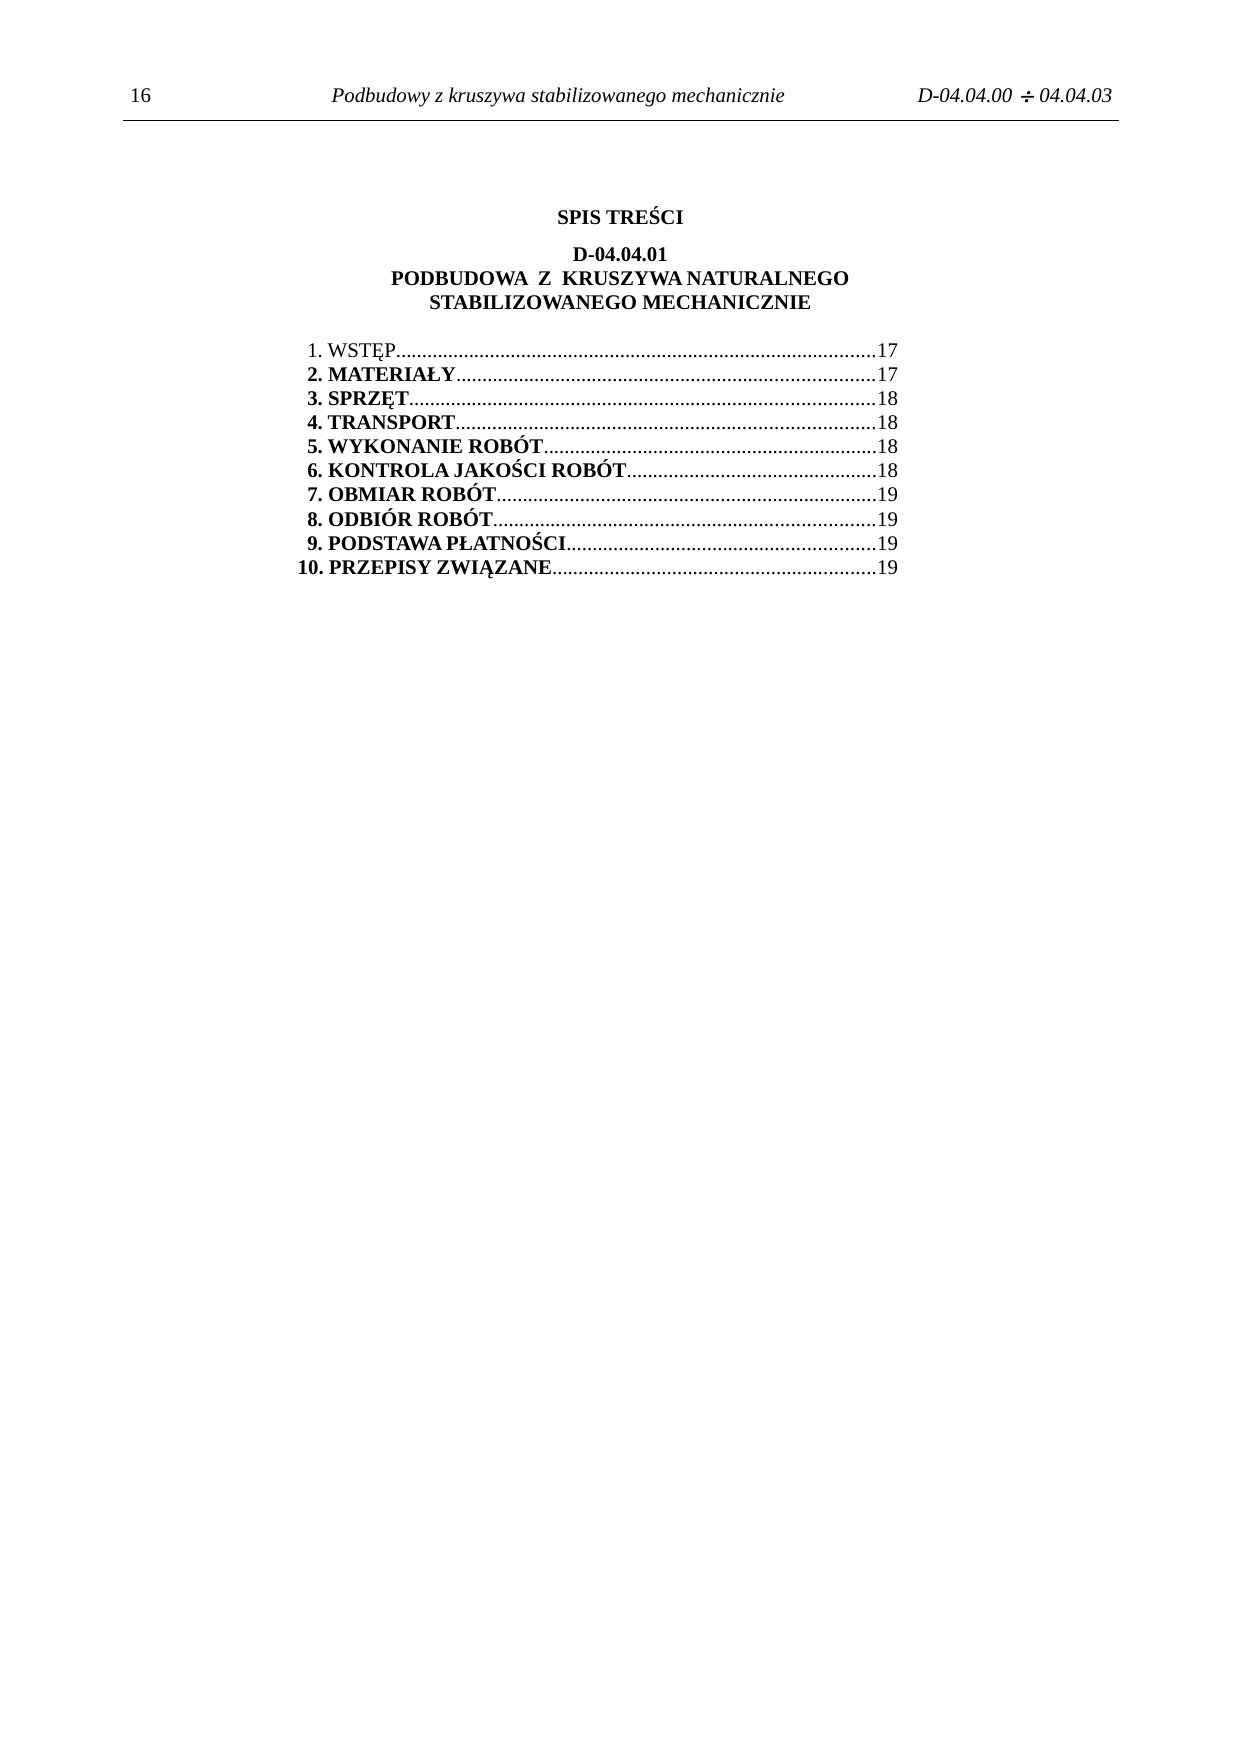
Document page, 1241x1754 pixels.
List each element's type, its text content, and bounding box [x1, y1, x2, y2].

text SPIS TREŚCI [130, 205, 1110, 229]
text STABILIZOWANEGO MECHANICZNIE [130, 290, 1110, 314]
text 5. WYKONANIE ROBÓT 18 [145, 434, 1110, 458]
text 10. PRZEPISY ZWIĄZANE 19 [130, 554, 1110, 579]
text 4. TRANSPORT 18 [145, 410, 1110, 434]
text 9. PODSTAWA PŁATNOŚCI 19 [145, 531, 1110, 554]
text 6. KONTROLA JAKOŚCI ROBÓT 18 [145, 458, 1110, 482]
text 3. SPRZĘT 18 [145, 386, 1110, 410]
text 2. MATERIAŁY 17 [145, 362, 1110, 386]
text PODBUDOWA Z KRUSZYWA NATURALNEGO [130, 266, 1110, 290]
text D-04.04.01 [130, 242, 1110, 266]
text 1. WSTĘP 17 [145, 338, 1110, 362]
text 7. OBMIAR ROBÓT 19 [145, 482, 1110, 506]
text 8. ODBIÓR ROBÓT 19 [145, 506, 1110, 531]
